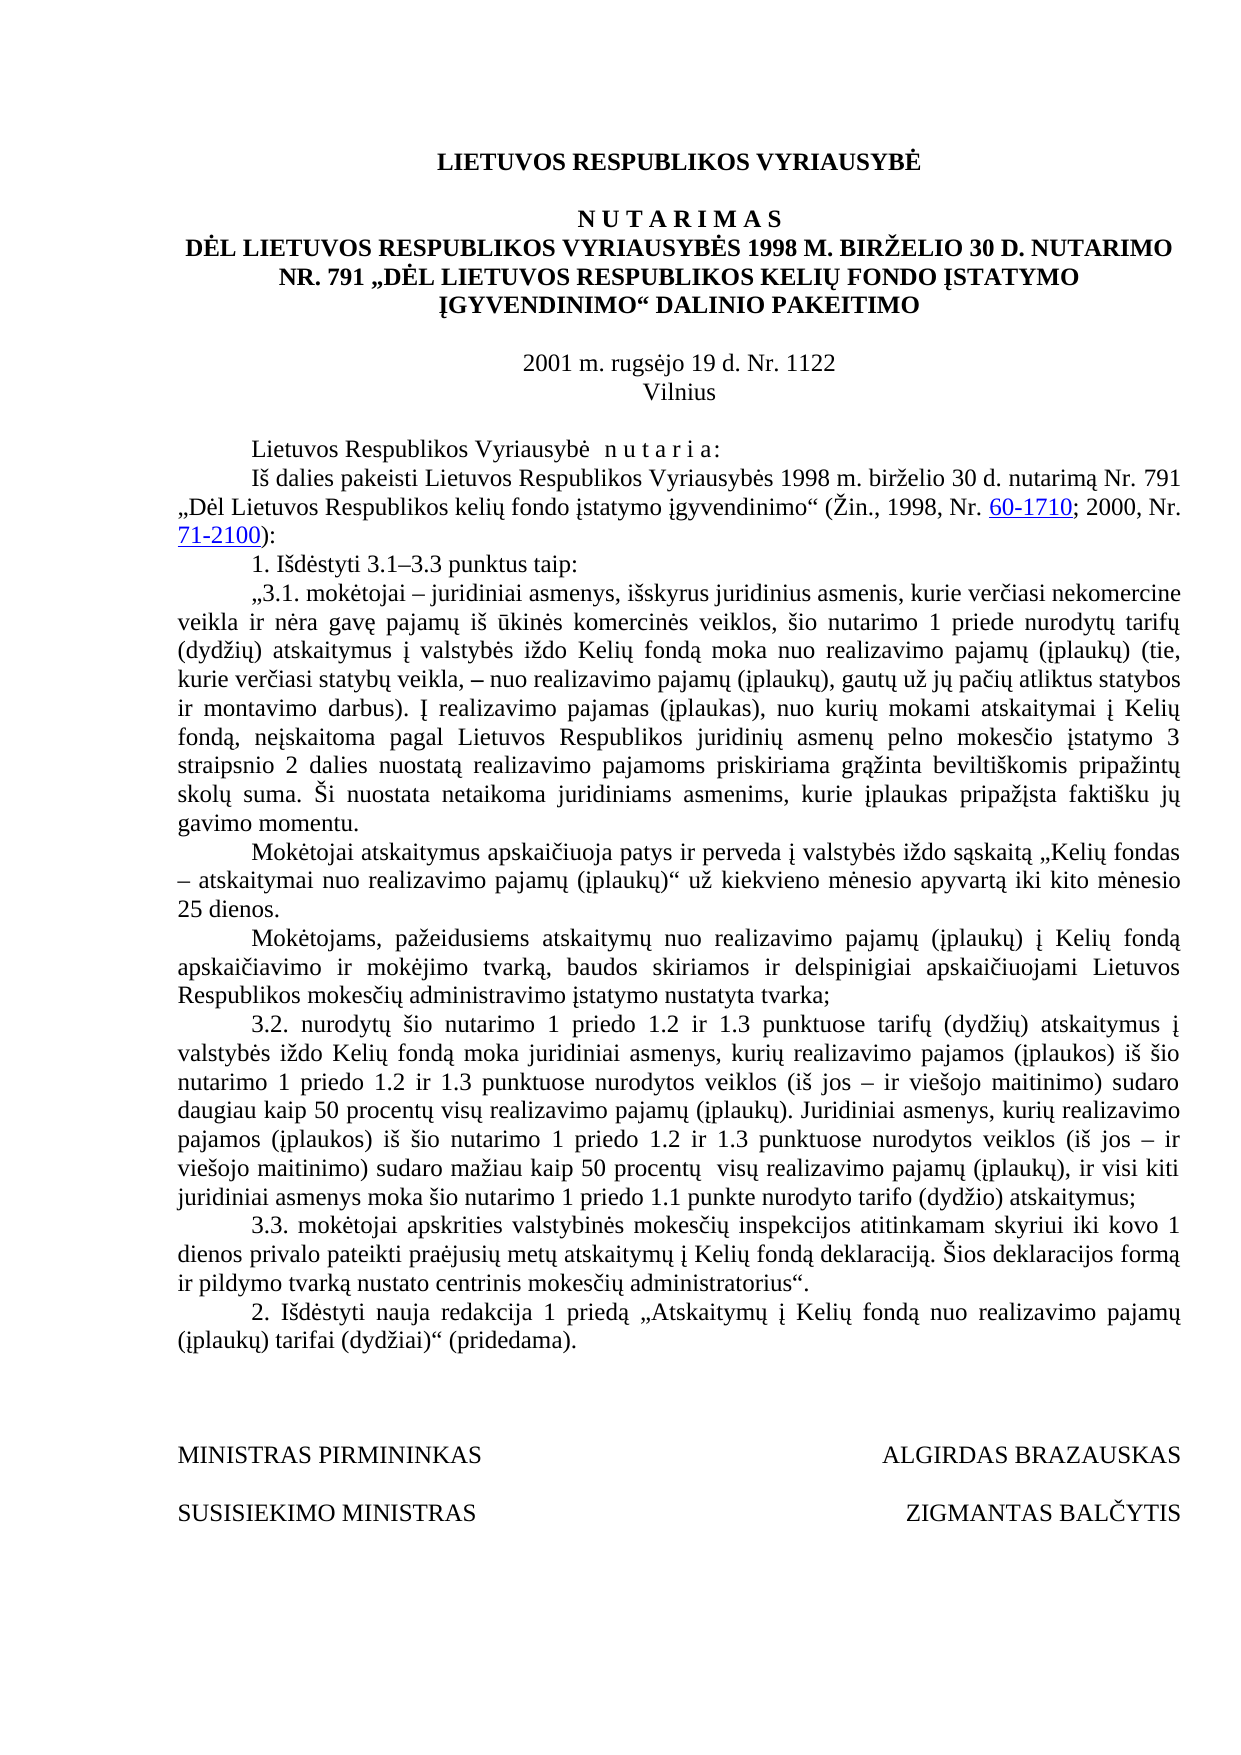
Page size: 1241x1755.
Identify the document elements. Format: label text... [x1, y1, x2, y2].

text 2. Išdėstyti nauja redakcija 1 priedą „Atskaitymų į Kelių fondą nuo realizavimo pajamų (įplaukų) tarifai (dydžiai)“ (pridedama). [177, 1297, 1181, 1354]
text 1. Išdėstyti 3.1–3.3 punktus taip: [177, 549, 1181, 578]
text 3.2. nurodytų šio nutarimo 1 priedo 1.2 ir 1.3 punktuose tarifų (dydžių) atskaitymus į valstybės iždo Kelių fondą moka juridiniai asmenys, kurių realizavimo pajamos (įplaukos) iš šio nutarimo 1 priedo 1.2 ir 1.3 punktuose nurodytos veiklos (iš jos – ir viešojo maitinimo) sudaro daugiau kaip 50 procentų visų realizavimo pajamų (įplaukų). Juridiniai asmenys, kurių realizavimo pajamos (įplaukos) iš šio nutarimo 1 priedo 1.2 ir 1.3 punktuose nurodytos veiklos (iš jos – ir viešojo maitinimo) sudaro mažiau kaip 50 procentų visų realizavimo pajamų (įplaukų), ir visi kiti juridiniai asmenys moka šio nutarimo 1 priedo 1.1 punkte nurodyto tarifo (dydžio) atskaitymus; [177, 1009, 1181, 1211]
text Iš dalies pakeisti Lietuvos Respublikos Vyriausybės 1998 m. birželio 30 d. nutarimą Nr. 791 „Dėl Lietuvos Respublikos kelių fondo įstatymo įgyvendinimo“ (Žin., 1998, Nr. 60-1710; 2000, Nr. 71-2100): [177, 463, 1181, 549]
text Mokėtojams, pažeidusiems atskaitymų nuo realizavimo pajamų (įplaukų) į Kelių fondą apskaičiavimo ir mokėjimo tvarką, baudos skiriamos ir delspinigiai apskaičiuojami Lietuvos Respublikos mokesčių administravimo įstatymo nustatyta tvarka; [177, 923, 1181, 1009]
text Mokėtojai atskaitymus apskaičiuoja patys ir perveda į valstybės iždo sąskaitą „Kelių fondas – atskaitymai nuo realizavimo pajamų (įplaukų)“ už kiekvieno mėnesio apyvartą iki kito mėnesio 25 dienos. [177, 837, 1181, 923]
text Susisiekimo ministras Zigmantas Balčytis [177, 1498, 1181, 1527]
text DĖL LIETUVOS RESPUBLIKOS VYRIAUSYBĖS 1998 M. BIRŽELIO 30 D. NUTARIMO NR. 791 „DĖL LIETUVOS RESPUBLIKOS KELIŲ FONDO ĮSTATYMO ĮGYVENDINIMO“ DALINIO PAKEITIMO [177, 233, 1181, 319]
text N U T A R I M A S [177, 204, 1181, 233]
text „3.1. mokėtojai – juridiniai asmenys, išskyrus juridinius asmenis, kurie verčiasi nekomercine veikla ir nėra gavę pajamų iš ūkinės komercinės veiklos, šio nutarimo 1 priede nurodytų tarifų (dydžių) atskaitymus į valstybės iždo Kelių fondą moka nuo realizavimo pajamų (įplaukų) (tie, kurie verčiasi statybų veikla, – nuo realizavimo pajamų (įplaukų), gautų už jų pačių atliktus statybos ir montavimo darbus). Į realizavimo pajamas (įplaukas), nuo kurių mokami atskaitymai į Kelių fondą, neįskaitoma pagal Lietuvos Respublikos juridinių asmenų pelno mokesčio įstatymo 3 straipsnio 2 dalies nuostatą realizavimo pajamoms priskiriama grąžinta beviltiškomis pripažintų skolų suma. Ši nuostata netaikoma juridiniams asmenims, kurie įplaukas pripažįsta faktišku jų gavimo momentu. [177, 578, 1181, 837]
text LIETUVOS RESPUBLIKOS VYRIAUSYBĖ [177, 147, 1181, 176]
text Ministras Pirmininkas Algirdas Brazauskas [177, 1441, 1181, 1469]
text 3.3. mokėtojai apskrities valstybinės mokesčių inspekcijos atitinkamam skyriui iki kovo 1 dienos privalo pateikti praėjusių metų atskaitymų į Kelių fondą deklaraciją. Šios deklaracijos formą ir pildymo tvarką nustato centrinis mokesčių administratorius“. [177, 1211, 1181, 1297]
text Lietuvos Respublikos Vyriausybė nutaria: [177, 434, 1181, 463]
text Vilnius [177, 377, 1181, 406]
text 2001 m. rugsėjo 19 d. Nr. 1122 [177, 348, 1181, 377]
